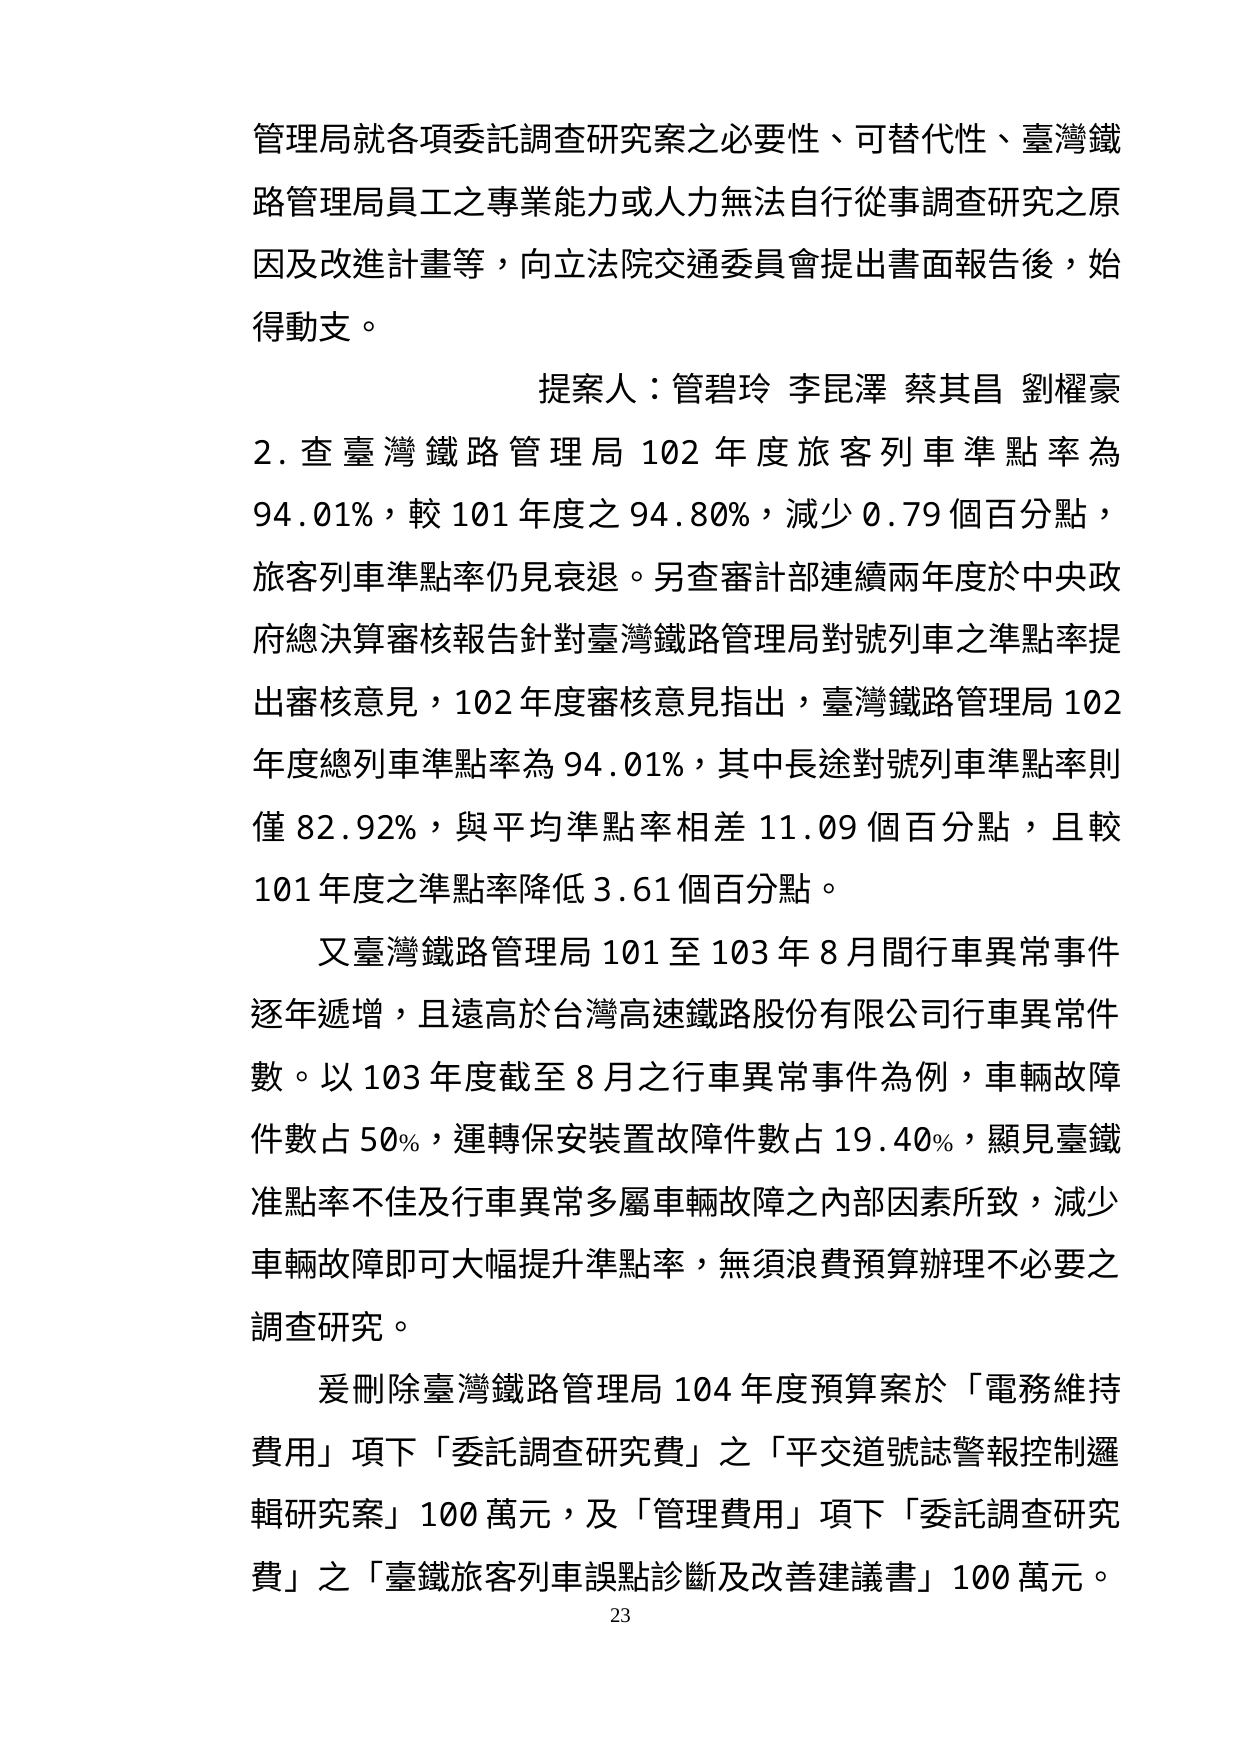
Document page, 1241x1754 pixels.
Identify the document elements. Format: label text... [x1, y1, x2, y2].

text 爰刪除臺灣鐵路管理局104年度預算案於「電務維持費用」項下「委託調查研究費」之「平交道號誌警報控制邏輯研究案」100萬元，及「管理費用」項下「委託調查研究費」之「臺鐵旅客列車誤點診斷及改善建議書」100萬元。 [251, 1346, 1122, 1596]
text 提案人：管碧玲 李昆澤 蔡其昌 劉櫂豪 [538, 346, 1122, 408]
text 2.查臺灣鐵路管理局102年度旅客列車準點率為94.01%，較101年度之94.80%，減少0.79個百分點，旅客列車準點率仍見衰退。另查審計部連續兩年度於中央政府總決算審核報告針對臺灣鐵路管理局對號列車之準點率提出審核意見，102年度審核意見指出，臺灣鐵路管理局102年度總列車準點率為94.01%，其中長途對號列車準點率則僅82.92%，與平均準點率相差11.09個百分點，且較101年度之準點率降低3.61個百分點。 [252, 408, 1122, 908]
text 又臺灣鐵路管理局101至103年8月間行車異常事件逐年遞增，且遠高於台灣高速鐵路股份有限公司行車異常件數。以103年度截至8月之行車異常事件為例，車輛故障件數占50%，運轉保安裝置故障件數占19.40%，顯見臺鐵准點率不佳及行車異常多屬車輛故障之內部因素所致，減少車輛故障即可大幅提升準點率，無須浪費預算辦理不必要之調查研究。 [251, 908, 1122, 1346]
text 管理局就各項委託調查研究案之必要性、可替代性、臺灣鐵路管理局員工之專業能力或人力無法自行從事調查研究之原因及改進計畫等，向立法院交通委員會提出書面報告後，始得動支。 [252, 96, 1122, 346]
